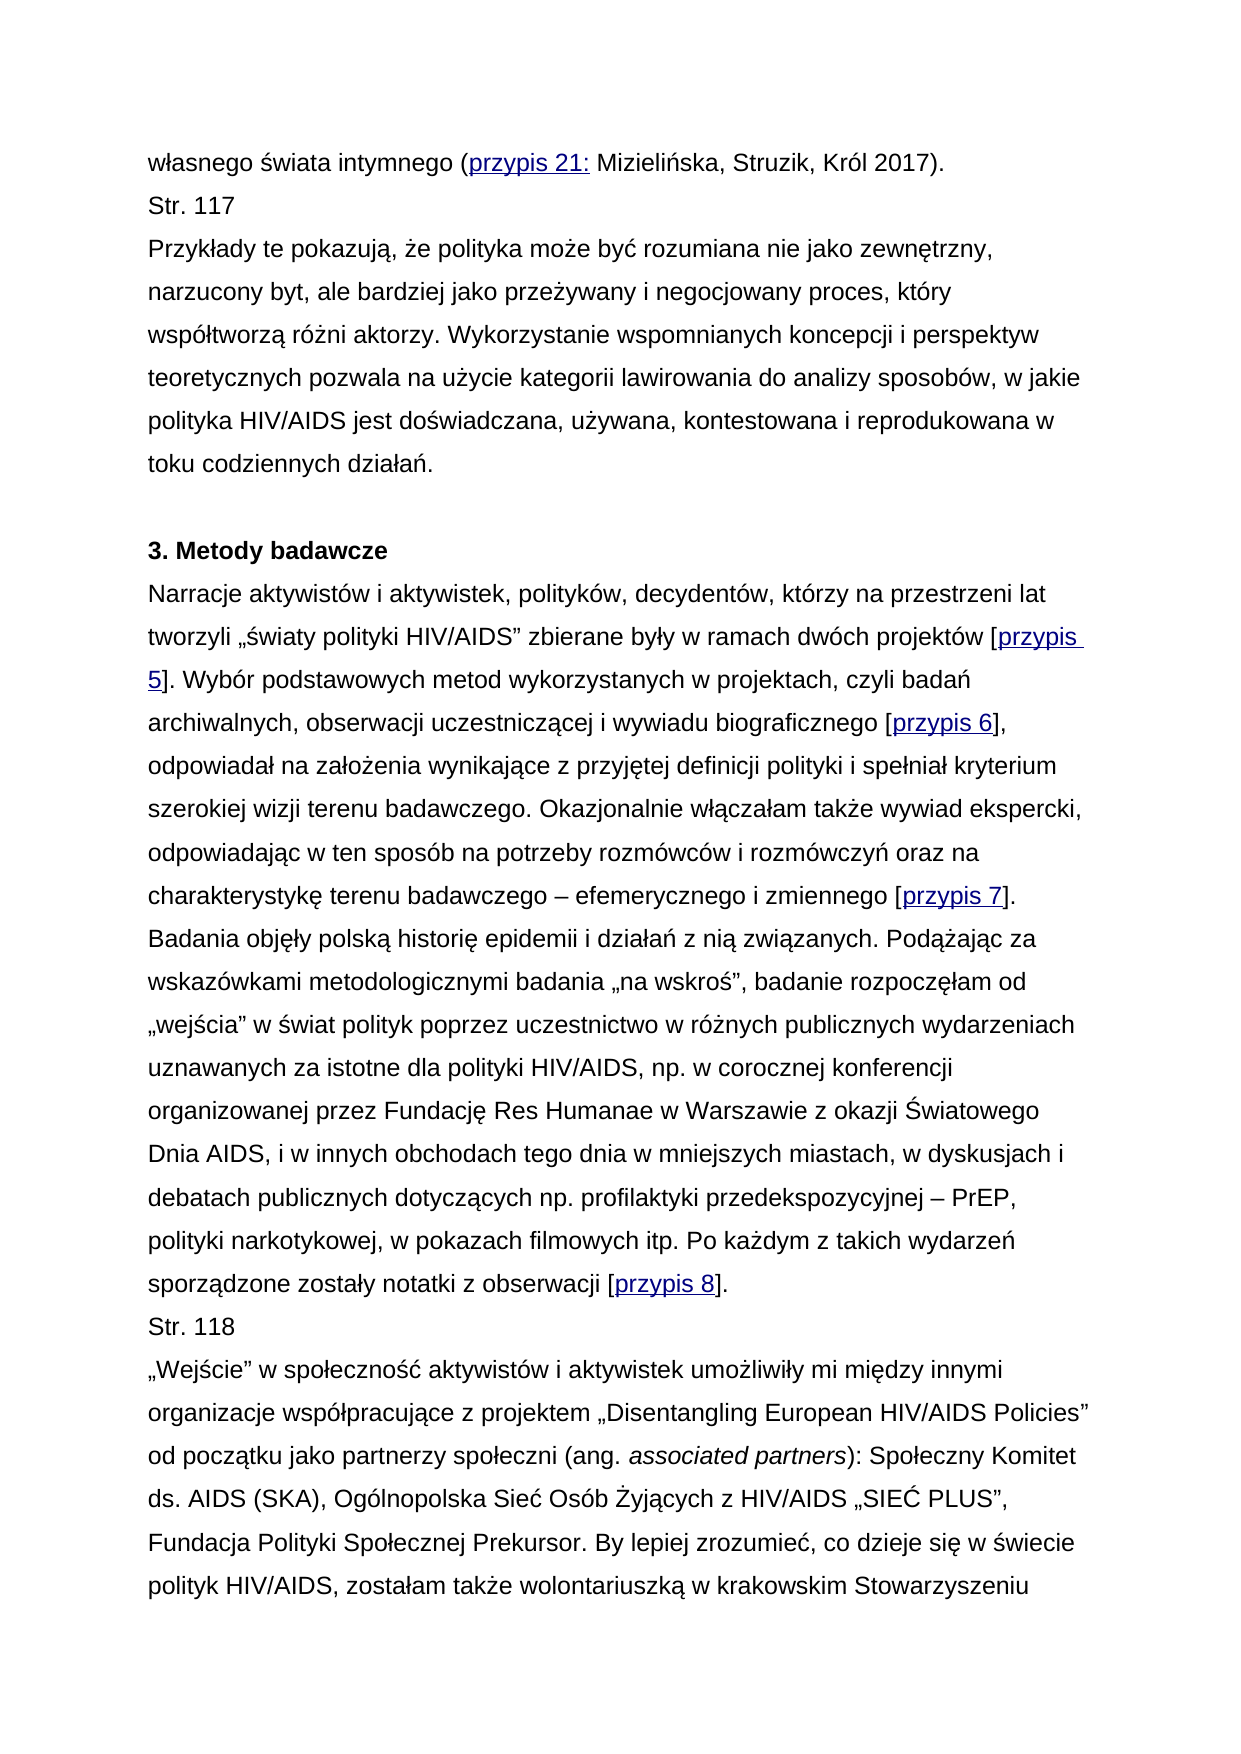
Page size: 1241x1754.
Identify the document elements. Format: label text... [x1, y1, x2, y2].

text własnego świata intymnego (przypis 21: Mizielińska, Struzik, Król 2017). [148, 148, 1093, 176]
text Str. 117 [148, 191, 1093, 219]
text Przykłady te pokazują, że polityka może być rozumiana nie jako zewnętrzny, narzucony byt, ale bardziej jako przeżywany i negocjowany proces, który współtworzą różni aktorzy. Wykorzystanie wspomnianych koncepcji i perspektyw teoretycznych pozwala na użycie kategorii lawirowania do analizy sposobów, w jakie polityka HIV/AIDS jest doświadczana, używana, kontestowana i reprodukowana w toku codziennych działań. [148, 234, 1093, 478]
text Str. 118 [148, 1312, 1093, 1341]
text „Wejście” w społeczność aktywistów i aktywistek umożliwiły mi między innymi organizacje współpracujące z projektem „Disentangling European HIV/AIDS Policies” od początku jako partnerzy społeczni (ang. associated partners): Społeczny Komitet ds. AIDS (SKA), Ogólnopolska Sieć Osób Żyjących z HIV/AIDS „SIEĆ PLUS”, Fundacja Polityki Społecznej Prekursor. By lepiej zrozumieć, co dzieje się w świecie polityk HIV/AIDS, zostałam także wolontariuszką w krakowskim Stowarzyszeniu [148, 1355, 1093, 1599]
subtitle 3. Metody badawcze [148, 536, 1093, 564]
text Badania objęły polską historię epidemii i działań z nią związanych. Podążając za wskazówkami metodologicznymi badania „na wskroś”, badanie rozpoczęłam od „wejścia” w świat polityk poprzez uczestnictwo w różnych publicznych wydarzeniach uznawanych za istotne dla polityki HIV/AIDS, np. w corocznej konferencji organizowanej przez Fundację Res Humanae w Warszawie z okazji Światowego Dnia AIDS, i w innych obchodach tego dnia w mniejszych miastach, w dyskusjach i debatach publicznych dotyczących np. profilaktyki przedekspozycyjnej – PrEP, polityki narkotykowej, w pokazach filmowych itp. Po każdym z takich wydarzeń sporządzone zostały notatki z obserwacji [przypis 8]. [148, 924, 1093, 1298]
text Narracje aktywistów i aktywistek, polityków, decydentów, którzy na przestrzeni lat tworzyli „światy polityki HIV/AIDS” zbierane były w ramach dwóch projektów [przypis 5]. Wybór podstawowych metod wykorzystanych w projektach, czyli badań archiwalnych, obserwacji uczestniczącej i wywiadu biograficznego [przypis 6], odpowiadał na założenia wynikające z przyjętej definicji polityki i spełniał kryterium szerokiej wizji terenu badawczego. Okazjonalnie włączałam także wywiad ekspercki, odpowiadając w ten sposób na potrzeby rozmówców i rozmówczyń oraz na charakterystykę terenu badawczego – efemerycznego i zmiennego [przypis 7]. [148, 579, 1093, 909]
